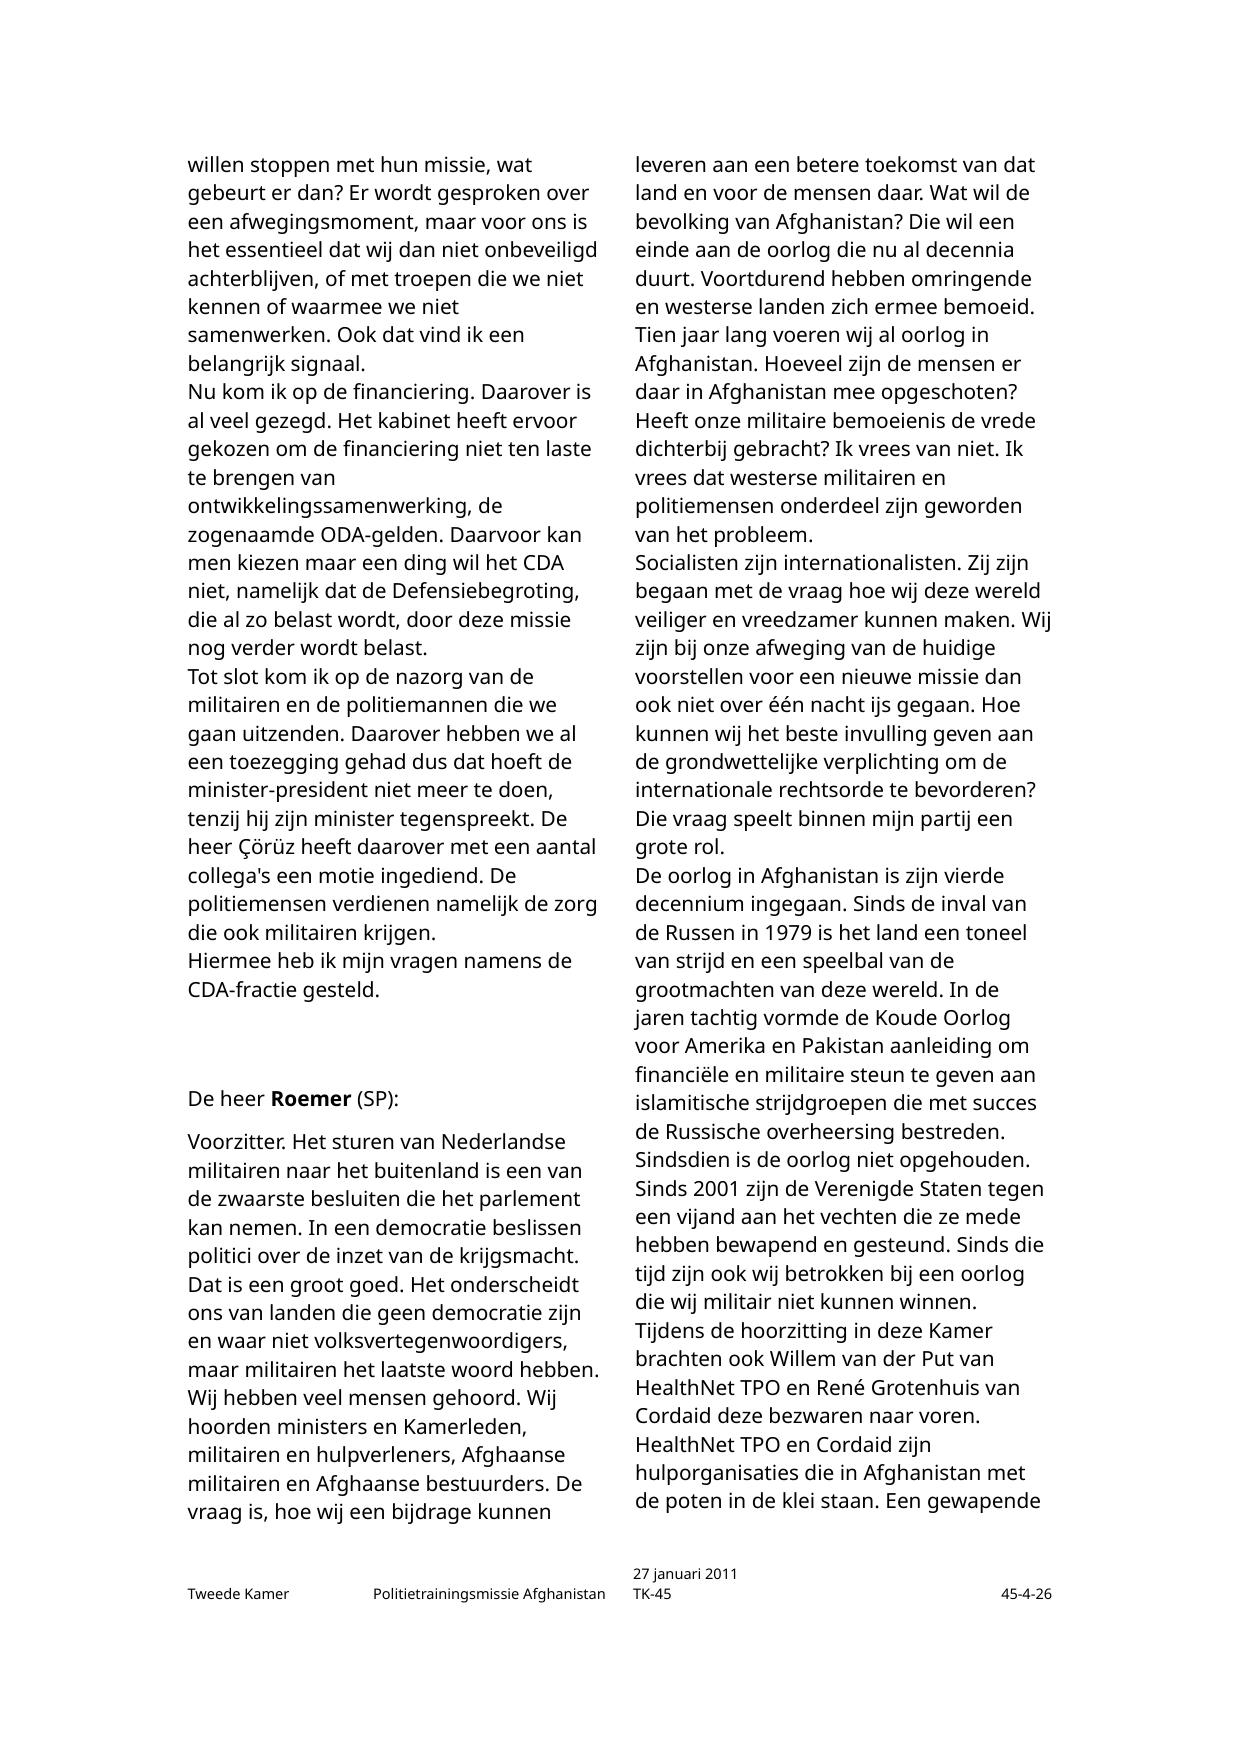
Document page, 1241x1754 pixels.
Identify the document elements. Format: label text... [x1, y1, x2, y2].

text Tot slot kom ik op de nazorg van de militairen en de politiemannen die we gaan uitzenden. Daarover hebben we al een toezegging gehad dus dat hoeft de minister-president niet meer te doen, tenzij hij zijn minister tegenspreekt. De heer Çörüz heeft daarover met een aantal collega's een motie ingediend. De politiemensen verdienen namelijk de zorg die ook militairen krijgen. [187, 662, 605, 946]
text Hiermee heb ik mijn vragen namens de CDA-fractie gesteld. [187, 946, 605, 1003]
text leveren aan een betere toekomst van dat land en voor de mensen daar. Wat wil de bevolking van Afghanistan? Die wil een einde aan de oorlog die nu al decennia duurt. Voortdurend hebben omringende en westerse landen zich ermee bemoeid. Tien jaar lang voeren wij al oorlog in Afghanistan. Hoeveel zijn de mensen er daar in Afghanistan mee opgeschoten? Heeft onze militaire bemoeienis de vrede dichterbij gebracht? Ik vrees van niet. Ik vrees dat westerse militairen en politiemensen onderdeel zijn geworden van het probleem. [635, 150, 1053, 548]
text Tijdens de hoorzitting in deze Kamer brachten ook Willem van der Put van HealthNet TPO en René Grotenhuis van Cordaid deze bezwaren naar voren. HealthNet TPO en Cordaid zijn hulporganisaties die in Afghanistan met de poten in de klei staan. Een gewapende [635, 1316, 1053, 1515]
text willen stoppen met hun missie, wat gebeurt er dan? Er wordt gesproken over een afwegingsmoment, maar voor ons is het essentieel dat wij dan niet onbeveiligd achterblijven, of met troepen die we niet kennen of waarmee we niet samenwerken. Ook dat vind ik een belangrijk signaal. [187, 150, 605, 377]
text Nu kom ik op de financiering. Daarover is al veel gezegd. Het kabinet heeft ervoor gekozen om de financiering niet ten laste te brengen van ontwikkelingssamenwerking, de zogenaamde ODA-gelden. Daarvoor kan men kiezen maar een ding wil het CDA niet, namelijk dat de Defensiebegroting, die al zo belast wordt, door deze missie nog verder wordt belast. [187, 377, 605, 662]
text Wij hebben veel mensen gehoord. Wij hoorden ministers en Kamerleden, militairen en hulpverleners, Afghaanse militairen en Afghaanse bestuurders. De vraag is, hoe wij een bijdrage kunnen [187, 1383, 605, 1526]
text De oorlog in Afghanistan is zijn vierde decennium ingegaan. Sinds de inval van de Russen in 1979 is het land een toneel van strijd en een speelbal van de grootmachten van deze wereld. In de jaren tachtig vormde de Koude Oorlog voor Amerika en Pakistan aanleiding om financiële en militaire steun te geven aan islamitische strijdgroepen die met succes de Russische overheersing bestreden. Sindsdien is de oorlog niet opgehouden. Sinds 2001 zijn de Verenigde Staten tegen een vijand aan het vechten die ze mede hebben bewapend en gesteund. Sinds die tijd zijn ook wij betrokken bij een oorlog die wij militair niet kunnen winnen. [635, 861, 1053, 1316]
text  [187, 1033, 605, 1062]
text Voorzitter. Het sturen van Nederlandse militairen naar het buitenland is een van de zwaarste besluiten die het parlement kan nemen. In een democratie beslissen politici over de inzet van de krijgsmacht. Dat is een groot goed. Het onderscheidt ons van landen die geen democratie zijn en waar niet volksvertegenwoordigers, maar militairen het laatste woord hebben. [187, 1127, 605, 1383]
text De heer Roemer (SP): [187, 1084, 605, 1112]
text Socialisten zijn internationalisten. Zij zijn begaan met de vraag hoe wij deze wereld veiliger en vreedzamer kunnen maken. Wij zijn bij onze afweging van de huidige voorstellen voor een nieuwe missie dan ook niet over één nacht ijs gegaan. Hoe kunnen wij het beste invulling geven aan de grondwettelijke verplichting om de internationale rechtsorde te bevorderen? Die vraag speelt binnen mijn partij een grote rol. [635, 548, 1053, 861]
